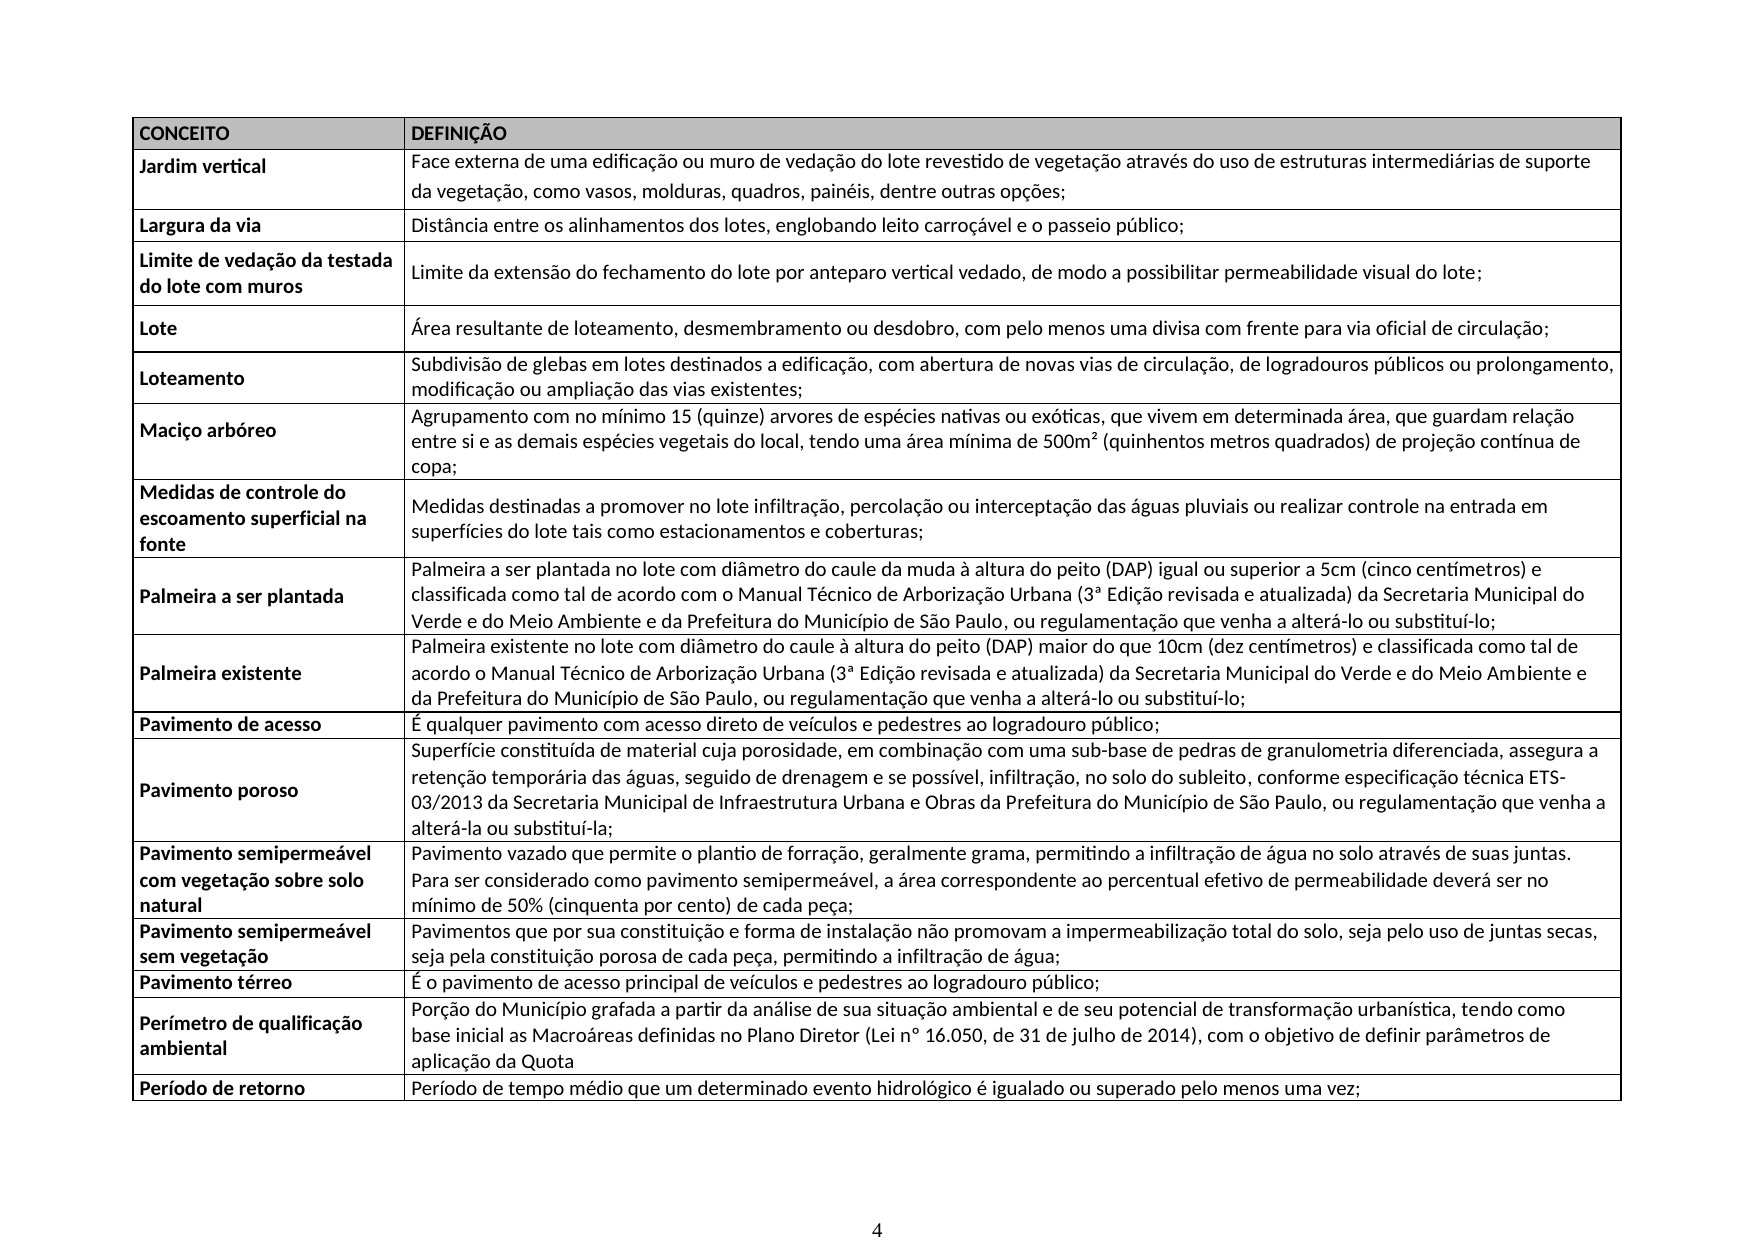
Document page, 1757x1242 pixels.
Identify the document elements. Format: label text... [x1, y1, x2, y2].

table_cell Palmeira a ser plantada [134, 558, 404, 634]
table_cell Pavimentos que por sua constituição e forma de instalação não promovam a impermeabilização total do solo, seja pelo uso de juntas secas, seja pela constituição porosa de cada peça, permitindo a infiltração de água; [405, 919, 1620, 970]
table_cell Largura da via [134, 210, 404, 241]
table_cell Período de tempo médio que um determinado evento hidrológico é igualado ou superado pelo menos uma vez; [405, 1075, 1620, 1100]
table_cell Loteamento [134, 353, 404, 403]
table_cell Distância entre os alinhamentos dos lotes, englobando leito carroçável e o passeio público; [405, 210, 1620, 241]
table_cell É o pavimento de acesso principal de veículos e pedestres ao logradouro público; [405, 971, 1620, 997]
table_cell Pavimento de acesso [134, 713, 404, 738]
table_cell Jardim vertical [134, 150, 404, 208]
table_cell Período de retorno [134, 1075, 404, 1100]
table_header CONCEITO [134, 118, 404, 149]
table_cell Pavimento semipermeável com vegetação sobre solo natural [134, 842, 404, 918]
table_cell Limite de vedação da testada do lote com muros [134, 242, 404, 304]
table_cell Pavimento vazado que permite o plantio de forração, geralmente grama, permitindo a infiltração de água no solo através de suas juntas. Para ser considerado como pavimento semipermeável, a área correspondente ao percentual efetivo de permeabilidade deverá ser no mínimo de 50% (cinquenta por cento) de cada peça; [405, 842, 1620, 918]
table_cell Pavimento térreo [134, 971, 404, 997]
table_cell Medidas destinadas a promover no lote infiltração, percolação ou interceptação das águas pluviais ou realizar controle na entrada em superfícies do lote tais como estacionamentos e coberturas; [405, 480, 1620, 557]
table_cell Subdivisão de glebas em lotes destinados a edificação, com abertura de novas vias de circulação, de logradouros públicos ou prolongamento, modificação ou ampliação das vias existentes; [405, 353, 1620, 403]
table_cell Porção do Município grafada a partir da análise de sua situação ambiental e de seu potencial de transformação urbanística, tendo como base inicial as Macroáreas definidas no Plano Diretor (Lei nº 16.050, de 31 de julho de 2014), com o objetivo de definir parâmetros de aplicação da Quota Ambiental, conforme Mapa 2 e Quadro 3A; [405, 998, 1620, 1074]
table_cell Área resultante de loteamento, desmembramento ou desdobro, com pelo menos uma divisa com frente para via oficial de circulação; [405, 306, 1620, 351]
table_cell Medidas de controle do escoamento superficial na fonte [134, 480, 404, 557]
table_cell Palmeira existente no lote com diâmetro do caule à altura do peito (DAP) maior do que 10cm (dez centímetros) e classificada como tal de acordo o Manual Técnico de Arborização Urbana (3ª Edição revisada e atualizada) da Secretaria Municipal do Verde e do Meio Ambiente e da Prefeitura do Município de São Paulo, ou regulamentação que venha a alterá-lo ou substituí-lo; [405, 635, 1620, 711]
table_cell Pavimento poroso [134, 739, 404, 841]
table_cell Palmeira a ser plantada no lote com diâmetro do caule da muda à altura do peito (DAP) igual ou superior a 5cm (cinco centímetros) e classificada como tal de acordo com o Manual Técnico de Arborização Urbana (3ª Edição revisada e atualizada) da Secretaria Municipal do Verde e do Meio Ambiente e da Prefeitura do Município de São Paulo, ou regulamentação que venha a alterá-lo ou substituí-lo; [405, 558, 1620, 634]
table_cell Superfície constituída de material cuja porosidade, em combinação com uma sub-base de pedras de granulometria diferenciada, assegura a retenção temporária das águas, seguido de drenagem e se possível, infiltração, no solo do subleito, conforme especificação técnica ETS- 03/2013 da Secretaria Municipal de Infraestrutura Urbana e Obras da Prefeitura do Município de São Paulo, ou regulamentação que venha a alterá-la ou substituí-la; [405, 739, 1620, 841]
table_cell Face externa de uma edificação ou muro de vedação do lote revestido de vegetação através do uso de estruturas intermediárias de suporte da vegetação, como vasos, molduras, quadros, painéis, dentre outras opções; [405, 150, 1620, 208]
table_cell Palmeira existente [134, 635, 404, 711]
table_cell Agrupamento com no mínimo 15 (quinze) arvores de espécies nativas ou exóticas, que vivem em determinada área, que guardam relação entre si e as demais espécies vegetais do local, tendo uma área mínima de 500m² (quinhentos metros quadrados) de projeção contínua de copa; [405, 404, 1620, 479]
table_cell Pavimento semipermeável sem vegetação [134, 919, 404, 970]
table_cell Maciço arbóreo [134, 404, 404, 479]
table_cell Lote [134, 306, 404, 351]
table_cell É qualquer pavimento com acesso direto de veículos e pedestres ao logradouro público; [405, 713, 1620, 738]
table_cell Perímetro de qualificação ambiental [134, 998, 404, 1074]
table_header DEFINIÇÃO [405, 118, 1620, 149]
table_cell Limite da extensão do fechamento do lote por anteparo vertical vedado, de modo a possibilitar permeabilidade visual do lote; [405, 242, 1620, 304]
